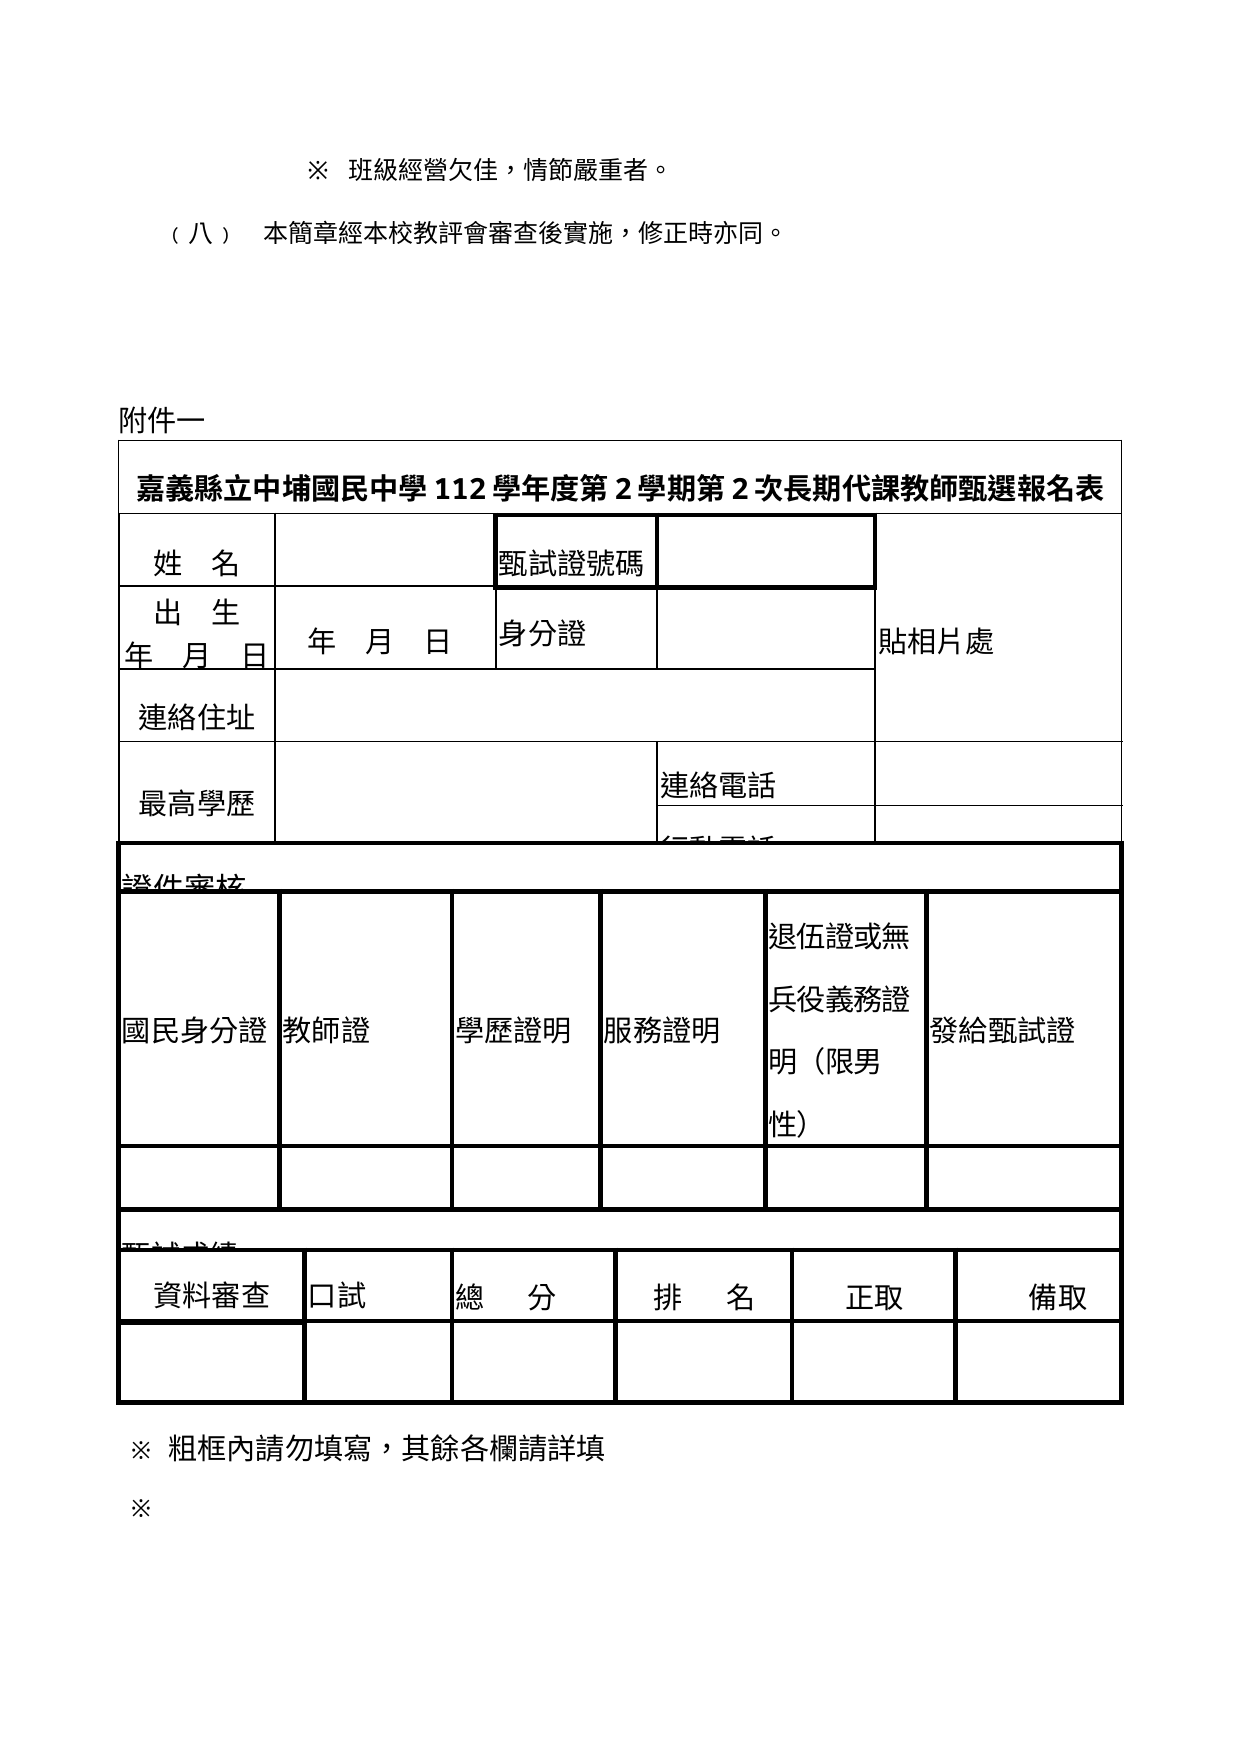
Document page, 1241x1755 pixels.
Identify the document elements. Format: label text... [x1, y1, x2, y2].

table_cell [958, 1323, 1119, 1400]
table_cell 服務證明 [603, 894, 763, 1143]
table_cell 連絡電話 [658, 742, 874, 805]
table_cell 教師證 [282, 894, 450, 1143]
list 粗框內請勿填寫，其餘各欄請詳填 [131, 1405, 1122, 1467]
table_cell 退伍證或無兵役義務證明（限男性） [768, 894, 924, 1143]
table_cell 甄試證號碼 [498, 517, 655, 585]
table_cell [121, 1148, 277, 1207]
table_cell 總 分 [454, 1252, 613, 1318]
table_cell [603, 1148, 763, 1207]
table_cell [768, 1148, 924, 1207]
table_cell [276, 742, 656, 841]
table_cell 國民身分證 [121, 894, 277, 1143]
table_cell 年 月 日 [276, 587, 495, 668]
table_cell 連絡住址 [120, 670, 274, 741]
table_cell 貼相片處 [876, 514, 1121, 741]
table_cell 最高學歷 [120, 742, 274, 841]
table_cell [929, 1148, 1119, 1207]
table_cell 身分證 字號 [497, 590, 656, 668]
table_cell 發給甄試證 [929, 894, 1119, 1143]
table_cell 出 生 年 月 日 [120, 587, 274, 668]
table_cell 口試 （50%） [307, 1252, 450, 1318]
table_cell [454, 1148, 598, 1207]
table_cell 甄試成績 [121, 1212, 1119, 1248]
text ※ 班級經營欠佳，情節嚴重者。 [243, 127, 1122, 189]
table_cell 備取 [958, 1252, 1119, 1318]
text 附件一 [118, 377, 1122, 439]
table_cell 行動電話 [658, 806, 874, 841]
table_cell [618, 1323, 790, 1400]
table_cell [659, 517, 873, 585]
table_cell 姓 名 [120, 514, 274, 585]
table_cell [276, 514, 493, 585]
table_cell [876, 742, 1121, 805]
table_cell [454, 1323, 613, 1400]
table_cell [307, 1323, 450, 1400]
table_header 嘉義縣立中埔國民中學112學年度第2學期第2次長期代課教師甄選報名表 [119, 441, 1121, 512]
table_cell [658, 590, 874, 668]
table_cell [282, 1148, 450, 1207]
text ﹙八﹚ 本簡章經本校教評會審查後實施，修正時亦同。 [118, 189, 1122, 252]
table_cell 證件審核 [121, 845, 1119, 889]
table_cell 學歷證明 [454, 894, 598, 1143]
table_cell 正取 [794, 1252, 953, 1318]
table_cell [794, 1323, 953, 1400]
table_cell [876, 806, 1121, 841]
table_cell [121, 1325, 302, 1400]
table_cell [276, 670, 874, 741]
table_cell 資料審查 （50％） [121, 1252, 302, 1318]
table_cell 排 名 [618, 1252, 790, 1318]
